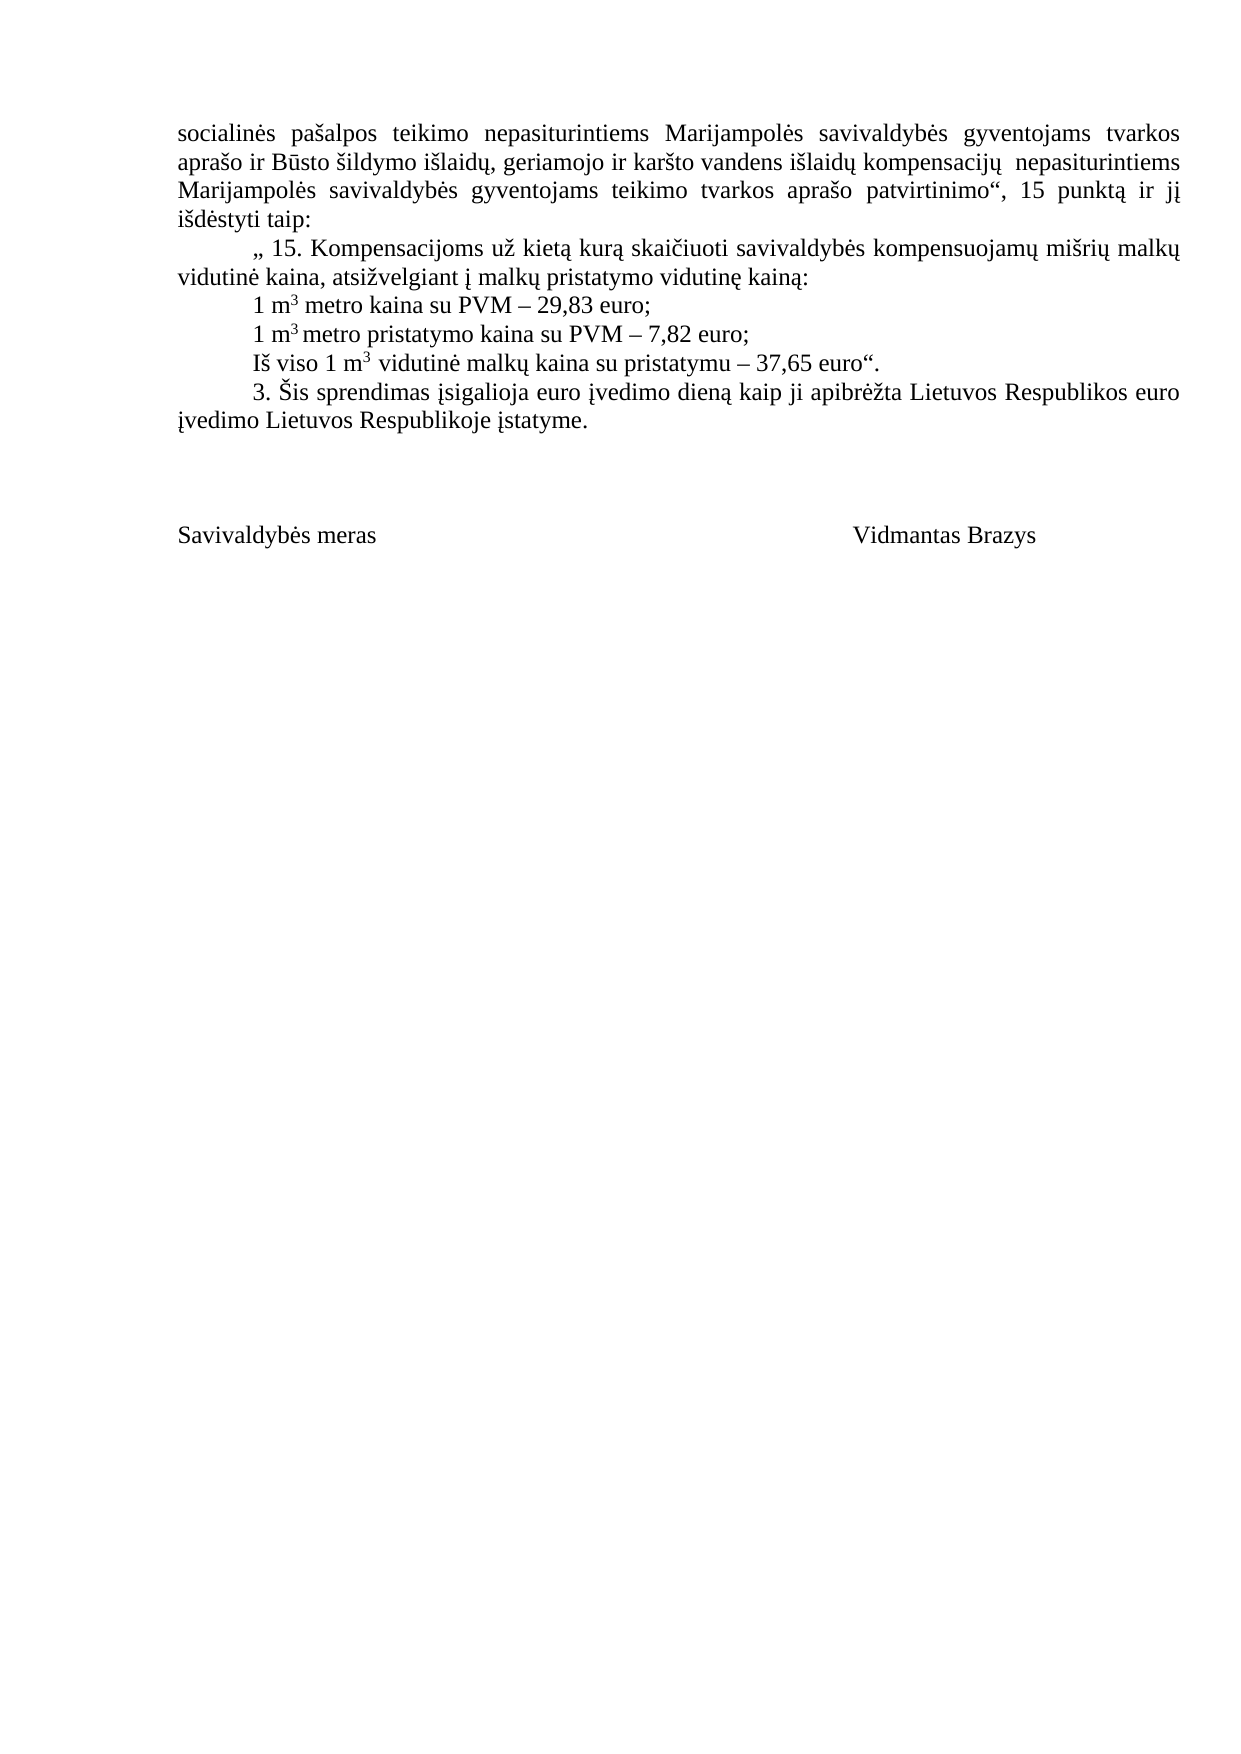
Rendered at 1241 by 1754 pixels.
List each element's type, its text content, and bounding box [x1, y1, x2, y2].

text socialinės pašalpos teikimo nepasiturintiems Marijampolės savivaldybės gyventojams tvarkos aprašo ir Būsto šildymo išlaidų, geriamojo ir karšto vandens išlaidų kompensacijų nepasiturintiems Marijampolės savivaldybės gyventojams teikimo tvarkos aprašo patvirtinimo“, 15 punktą ir jį išdėstyti taip: [177, 118, 1181, 233]
text Savivaldybės meras Vidmantas Brazys [177, 521, 1181, 549]
text 1 m3 metro pristatymo kaina su PVM – 7,82 euro; [177, 319, 1181, 348]
text 3. Šis sprendimas įsigalioja euro įvedimo dieną kaip ji apibrėžta Lietuvos Respublikos euro įvedimo Lietuvos Respublikoje įstatyme. [177, 377, 1181, 434]
text Iš viso 1 m3 vidutinė malkų kaina su pristatymu – 37,65 euro“. [177, 348, 1181, 377]
text 1 m3 metro kaina su PVM – 29,83 euro; [177, 291, 1181, 319]
text „ 15. Kompensacijoms už kietą kurą skaičiuoti savivaldybės kompensuojamų mišrių malkų vidutinė kaina, atsižvelgiant į malkų pristatymo vidutinę kainą: [177, 233, 1181, 291]
